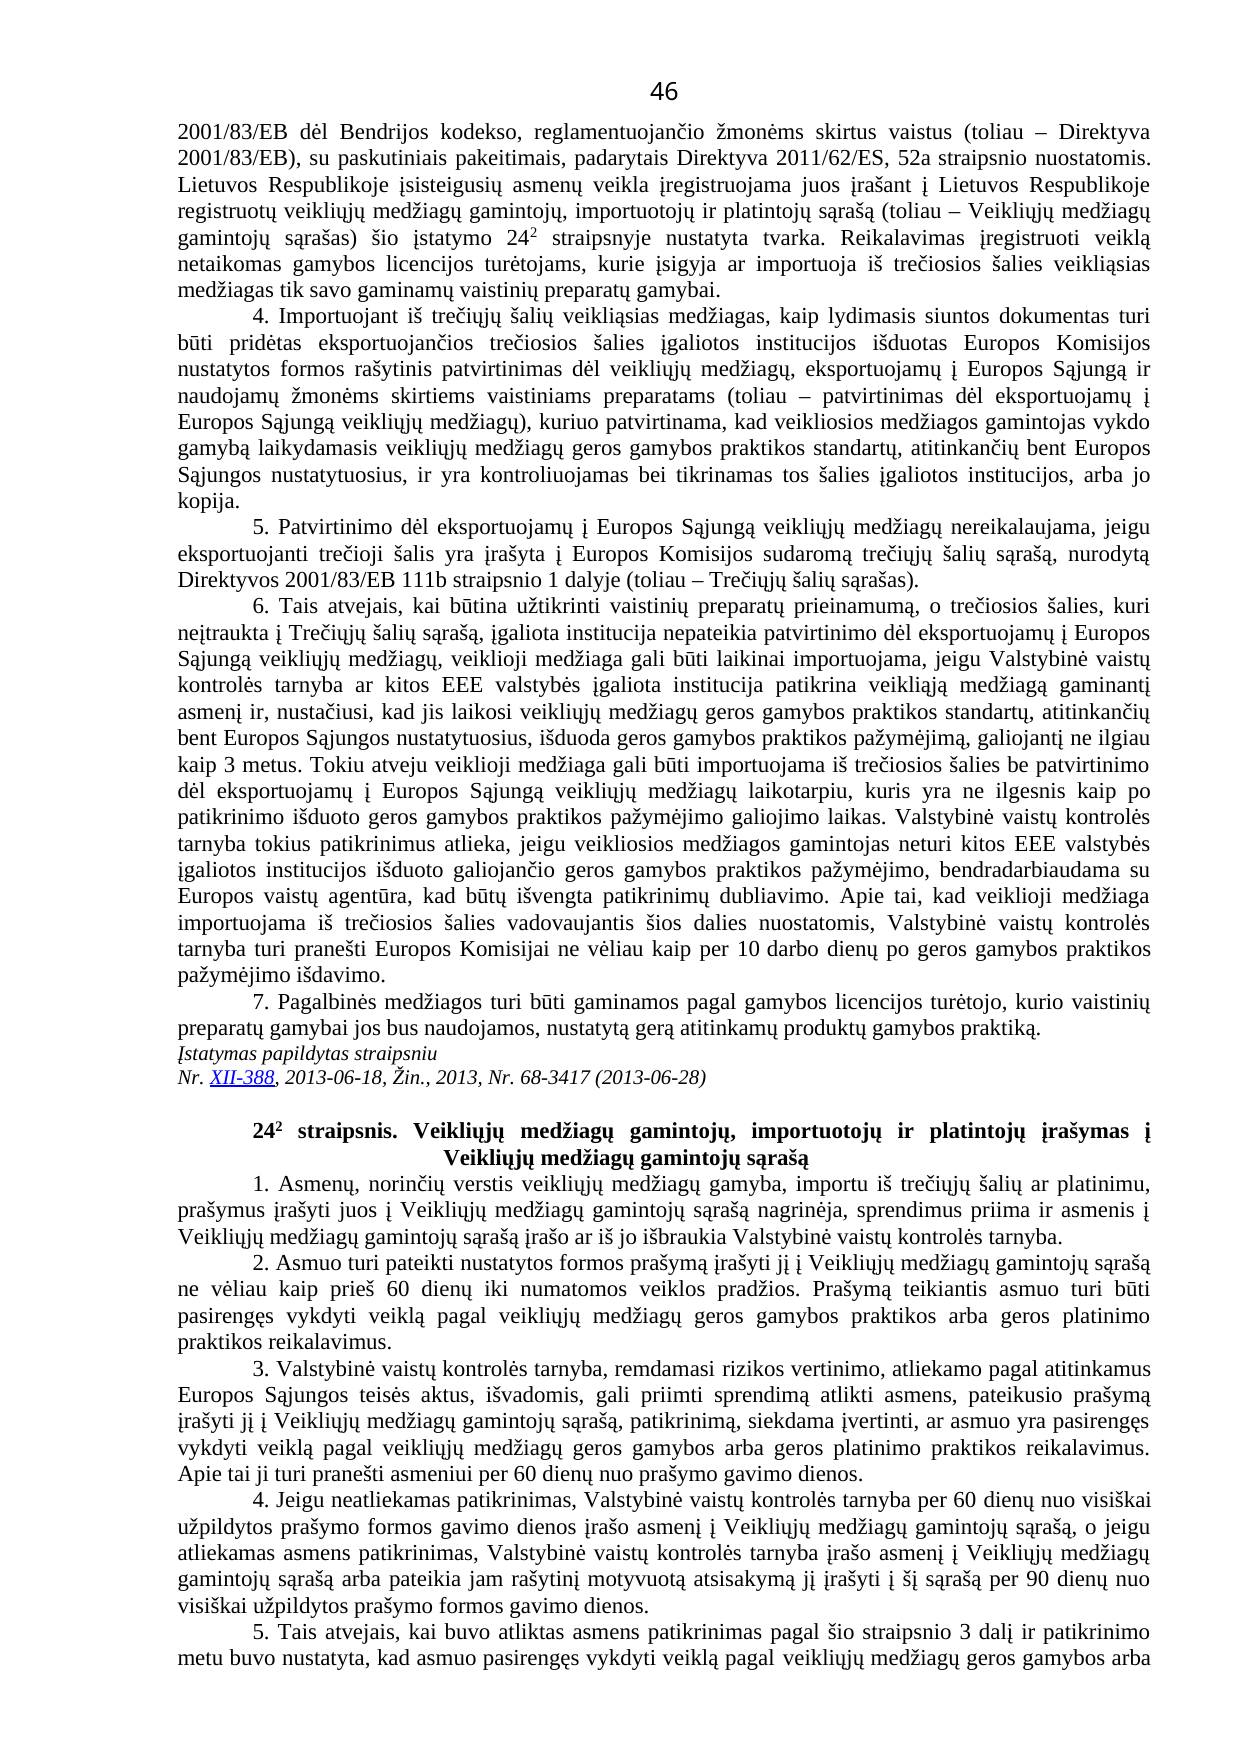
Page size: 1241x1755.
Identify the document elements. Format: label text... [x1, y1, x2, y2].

text 2001/83/EB dėl Bendrijos kodekso, reglamentuojančio žmonėms skirtus vaistus (toliau – Direktyva 2001/83/EB), su paskutiniais pakeitimais, padarytais Direktyva 2011/62/ES, 52a straipsnio nuostatomis. Lietuvos Respublikoje įsisteigusių asmenų veikla įregistruojama juos įrašant į Lietuvos Respublikoje registruotų veikliųjų medžiagų gamintojų, importuotojų ir platintojų sąrašą (toliau – Veikliųjų medžiagų gamintojų sąrašas) šio įstatymo 242 straipsnyje nustatyta tvarka. Reikalavimas įregistruoti veiklą netaikomas gamybos licencijos turėtojams, kurie įsigyja ar importuoja iš trečiosios šalies veikliąsias medžiagas tik savo gaminamų vaistinių preparatų gamybai. [177, 118, 1152, 303]
text 242 straipsnis. Veikliųjų medžiagų gamintojų, importuotojų ir platintojų įrašymas į Veikliųjų medžiagų gamintojų sąrašą [252, 1117, 1152, 1170]
text 3. Valstybinė vaistų kontrolės tarnyba, remdamasi rizikos vertinimo, atliekamo pagal atitinkamus Europos Sąjungos teisės aktus, išvadomis, gali priimti sprendimą atlikti asmens, pateikusio prašymą įrašyti jį į Veikliųjų medžiagų gamintojų sąrašą, patikrinimą, siekdama įvertinti, ar asmuo yra pasirengęs vykdyti veiklą pagal veikliųjų medžiagų geros gamybos arba geros platinimo praktikos reikalavimus. Apie tai ji turi pranešti asmeniui per 60 dienų nuo prašymo gavimo dienos. [177, 1354, 1152, 1486]
text Nr. XII-388, 2013-06-18, Žin., 2013, Nr. 68-3417 (2013-06-28) [177, 1064, 1152, 1089]
text Įstatymas papildytas straipsniu [177, 1041, 1152, 1064]
text 7. Pagalbinės medžiagos turi būti gaminamos pagal gamybos licencijos turėtojo, kurio vaistinių preparatų gamybai jos bus naudojamos, nustatytą gerą atitinkamų produktų gamybos praktiką. [177, 988, 1152, 1041]
text 4. Importuojant iš trečiųjų šalių veikliąsias medžiagas, kaip lydimasis siuntos dokumentas turi būti pridėtas eksportuojančios trečiosios šalies įgaliotos institucijos išduotas Europos Komisijos nustatytos formos rašytinis patvirtinimas dėl veikliųjų medžiagų, eksportuojamų į Europos Sąjungą ir naudojamų žmonėms skirtiems vaistiniams preparatams (toliau – patvirtinimas dėl eksportuojamų į Europos Sąjungą veikliųjų medžiagų), kuriuo patvirtinama, kad veikliosios medžiagos gamintojas vykdo gamybą laikydamasis veikliųjų medžiagų geros gamybos praktikos standartų, atitinkančių bent Europos Sąjungos nustatytuosius, ir yra kontroliuojamas bei tikrinamas tos šalies įgaliotos institucijos, arba jo kopija. [177, 303, 1152, 513]
text 5. Tais atvejais, kai buvo atliktas asmens patikrinimas pagal šio straipsnio 3 dalį ir patikrinimo metu buvo nustatyta, kad asmuo pasirengęs vykdyti veiklą pagal veikliųjų medžiagų geros gamybos arba [177, 1618, 1152, 1671]
text 5. Patvirtinimo dėl eksportuojamų į Europos Sąjungą veikliųjų medžiagų nereikalaujama, jeigu eksportuojanti trečioji šalis yra įrašyta į Europos Komisijos sudaromą trečiųjų šalių sąrašą, nurodytą Direktyvos 2001/83/EB 111b straipsnio 1 dalyje (toliau – Trečiųjų šalių sąrašas). [177, 513, 1152, 592]
text 1. Asmenų, norinčių verstis veikliųjų medžiagų gamyba, importu iš trečiųjų šalių ar platinimu, prašymus įrašyti juos į Veikliųjų medžiagų gamintojų sąrašą nagrinėja, sprendimus priima ir asmenis į Veikliųjų medžiagų gamintojų sąrašą įrašo ar iš jo išbraukia Valstybinė vaistų kontrolės tarnyba. [177, 1170, 1152, 1249]
text 6. Tais atvejais, kai būtina užtikrinti vaistinių preparatų prieinamumą, o trečiosios šalies, kuri neįtraukta į Trečiųjų šalių sąrašą, įgaliota institucija nepateikia patvirtinimo dėl eksportuojamų į Europos Sąjungą veikliųjų medžiagų, veiklioji medžiaga gali būti laikinai importuojama, jeigu Valstybinė vaistų kontrolės tarnyba ar kitos EEE valstybės įgaliota institucija patikrina veikliąją medžiagą gaminantį asmenį ir, nustačiusi, kad jis laikosi veikliųjų medžiagų geros gamybos praktikos standartų, atitinkančių bent Europos Sąjungos nustatytuosius, išduoda geros gamybos praktikos pažymėjimą, galiojantį ne ilgiau kaip 3 metus. Tokiu atveju veiklioji medžiaga gali būti importuojama iš trečiosios šalies be patvirtinimo dėl eksportuojamų į Europos Sąjungą veikliųjų medžiagų laikotarpiu, kuris yra ne ilgesnis kaip po patikrinimo išduoto geros gamybos praktikos pažymėjimo galiojimo laikas. Valstybinė vaistų kontrolės tarnyba tokius patikrinimus atlieka, jeigu veikliosios medžiagos gamintojas neturi kitos EEE valstybės įgaliotos institucijos išduoto galiojančio geros gamybos praktikos pažymėjimo, bendradarbiaudama su Europos vaistų agentūra, kad būtų išvengta patikrinimų dubliavimo. Apie tai, kad veiklioji medžiaga importuojama iš trečiosios šalies vadovaujantis šios dalies nuostatomis, Valstybinė vaistų kontrolės tarnyba turi pranešti Europos Komisijai ne vėliau kaip per 10 darbo dienų po geros gamybos praktikos pažymėjimo išdavimo. [177, 592, 1152, 988]
text 4. Jeigu neatliekamas patikrinimas, Valstybinė vaistų kontrolės tarnyba per 60 dienų nuo visiškai užpildytos prašymo formos gavimo dienos įrašo asmenį į Veikliųjų medžiagų gamintojų sąrašą, o jeigu atliekamas asmens patikrinimas, Valstybinė vaistų kontrolės tarnyba įrašo asmenį į Veikliųjų medžiagų gamintojų sąrašą arba pateikia jam rašytinį motyvuotą atsisakymą jį įrašyti į šį sąrašą per 90 dienų nuo visiškai užpildytos prašymo formos gavimo dienos. [177, 1486, 1152, 1618]
text 2. Asmuo turi pateikti nustatytos formos prašymą įrašyti jį į Veikliųjų medžiagų gamintojų sąrašą ne vėliau kaip prieš 60 dienų iki numatomos veiklos pradžios. Prašymą teikiantis asmuo turi būti pasirengęs vykdyti veiklą pagal veikliųjų medžiagų geros gamybos praktikos arba geros platinimo praktikos reikalavimus. [177, 1249, 1152, 1354]
